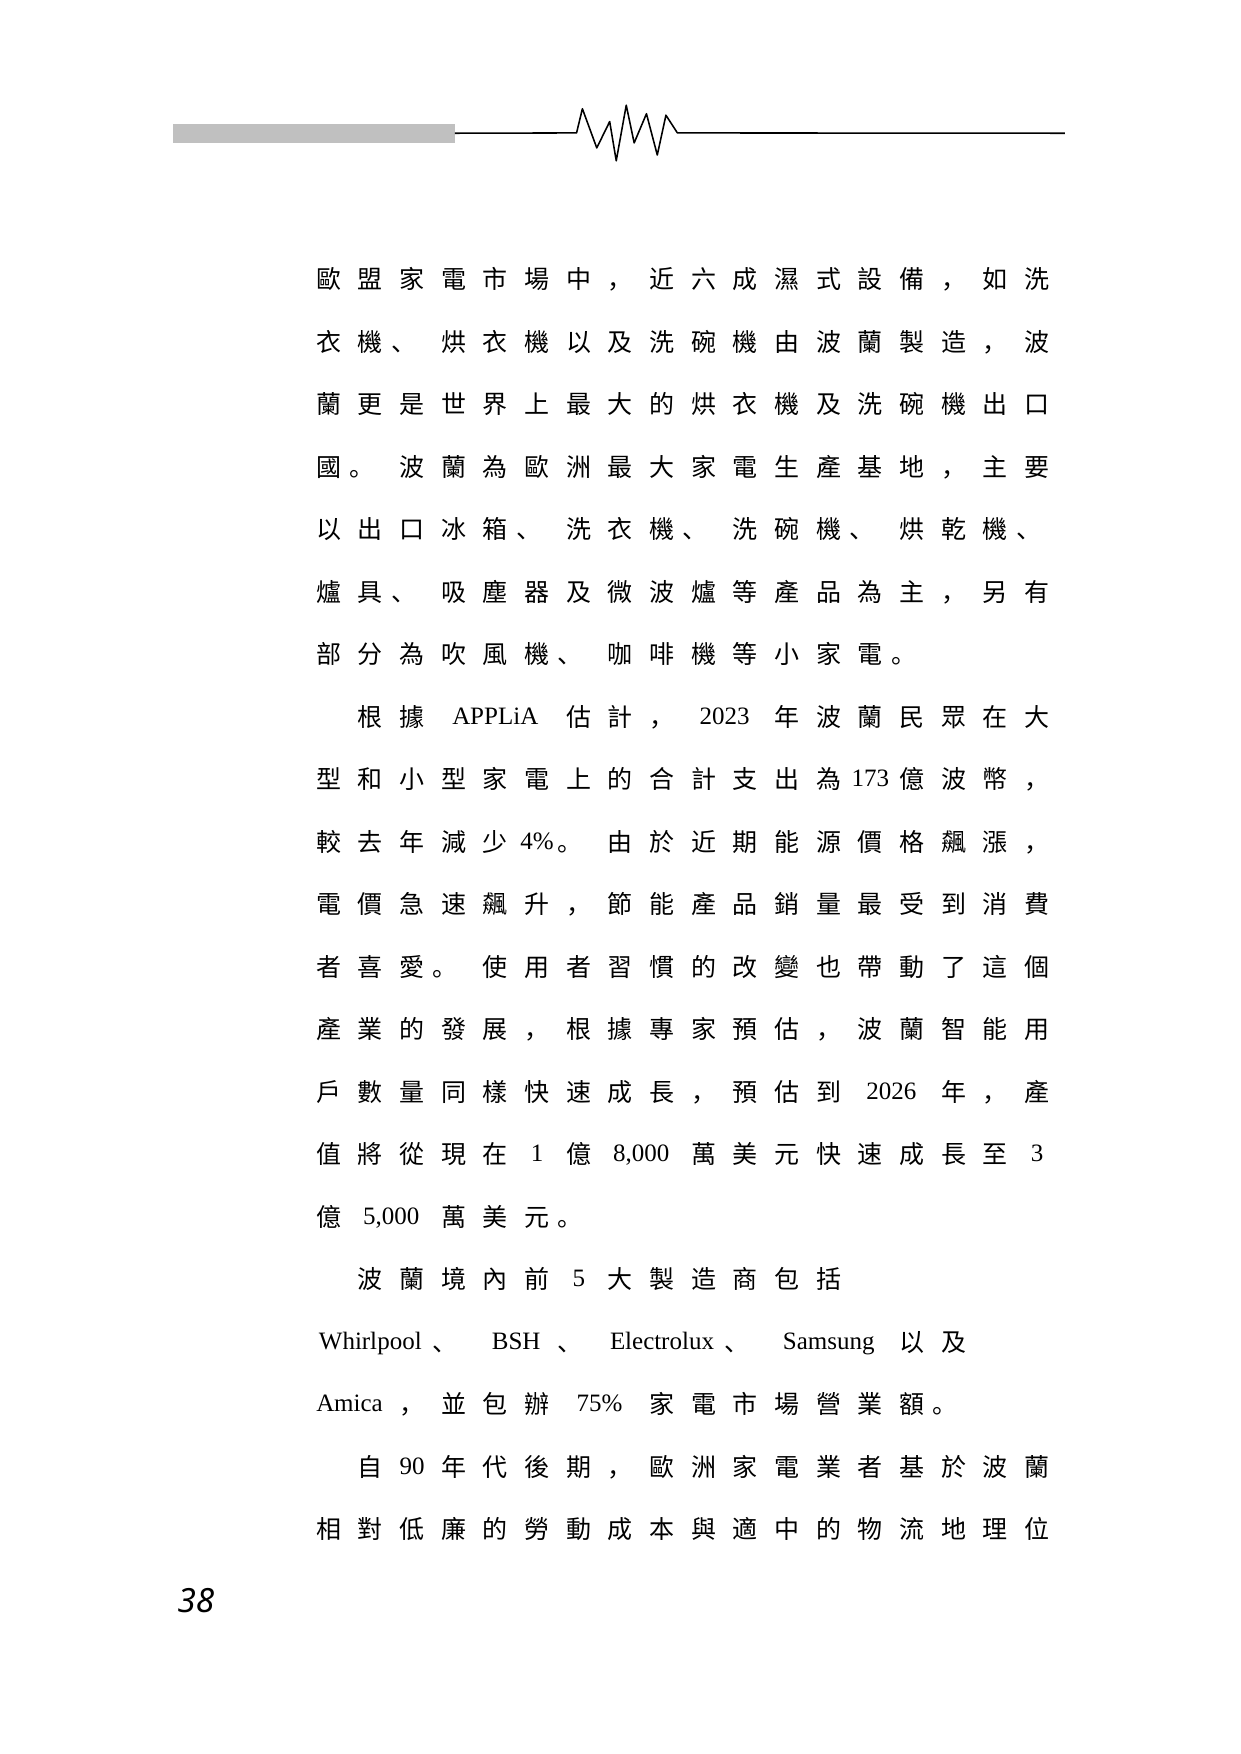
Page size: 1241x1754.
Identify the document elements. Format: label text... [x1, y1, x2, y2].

text 波蘭境內前5大製造商包括Whirlpool、BSH、Electrolux、Samsung以及Amica，並包辦75%家電市場營業額。 [281, 1236, 1058, 1424]
text 歐盟家電市場中，近六成濕式設備，如洗衣機、烘衣機以及洗碗機由波蘭製造，波蘭更是世界上最大的烘衣機及洗碗機出口國。波蘭為歐洲最大家電生產基地，主要以出口冰箱、洗衣機、洗碗機、烘乾機、爐具、吸塵器及微波爐等產品為主，另有部分為吹風機、咖啡機等小家電。 [281, 236, 1058, 674]
text 自90年代後期，歐洲家電業者基於波蘭相對低廉的勞動成本與適中的物流地理位 [281, 1424, 1058, 1549]
text 根據APPLiA估計，2023年波蘭民眾在大型和小型家電上的合計支出為173億波幣，較去年減少4%。由於近期能源價格飆漲，電價急速飆升，節能產品銷量最受到消費者喜愛。使用者習慣的改變也帶動了這個產業的發展，根據專家預估，波蘭智能用戶數量同樣快速成長，預估到2026年，產值將從現在1億8,000萬美元快速成長至3億5,000萬美元。 [281, 674, 1058, 1236]
